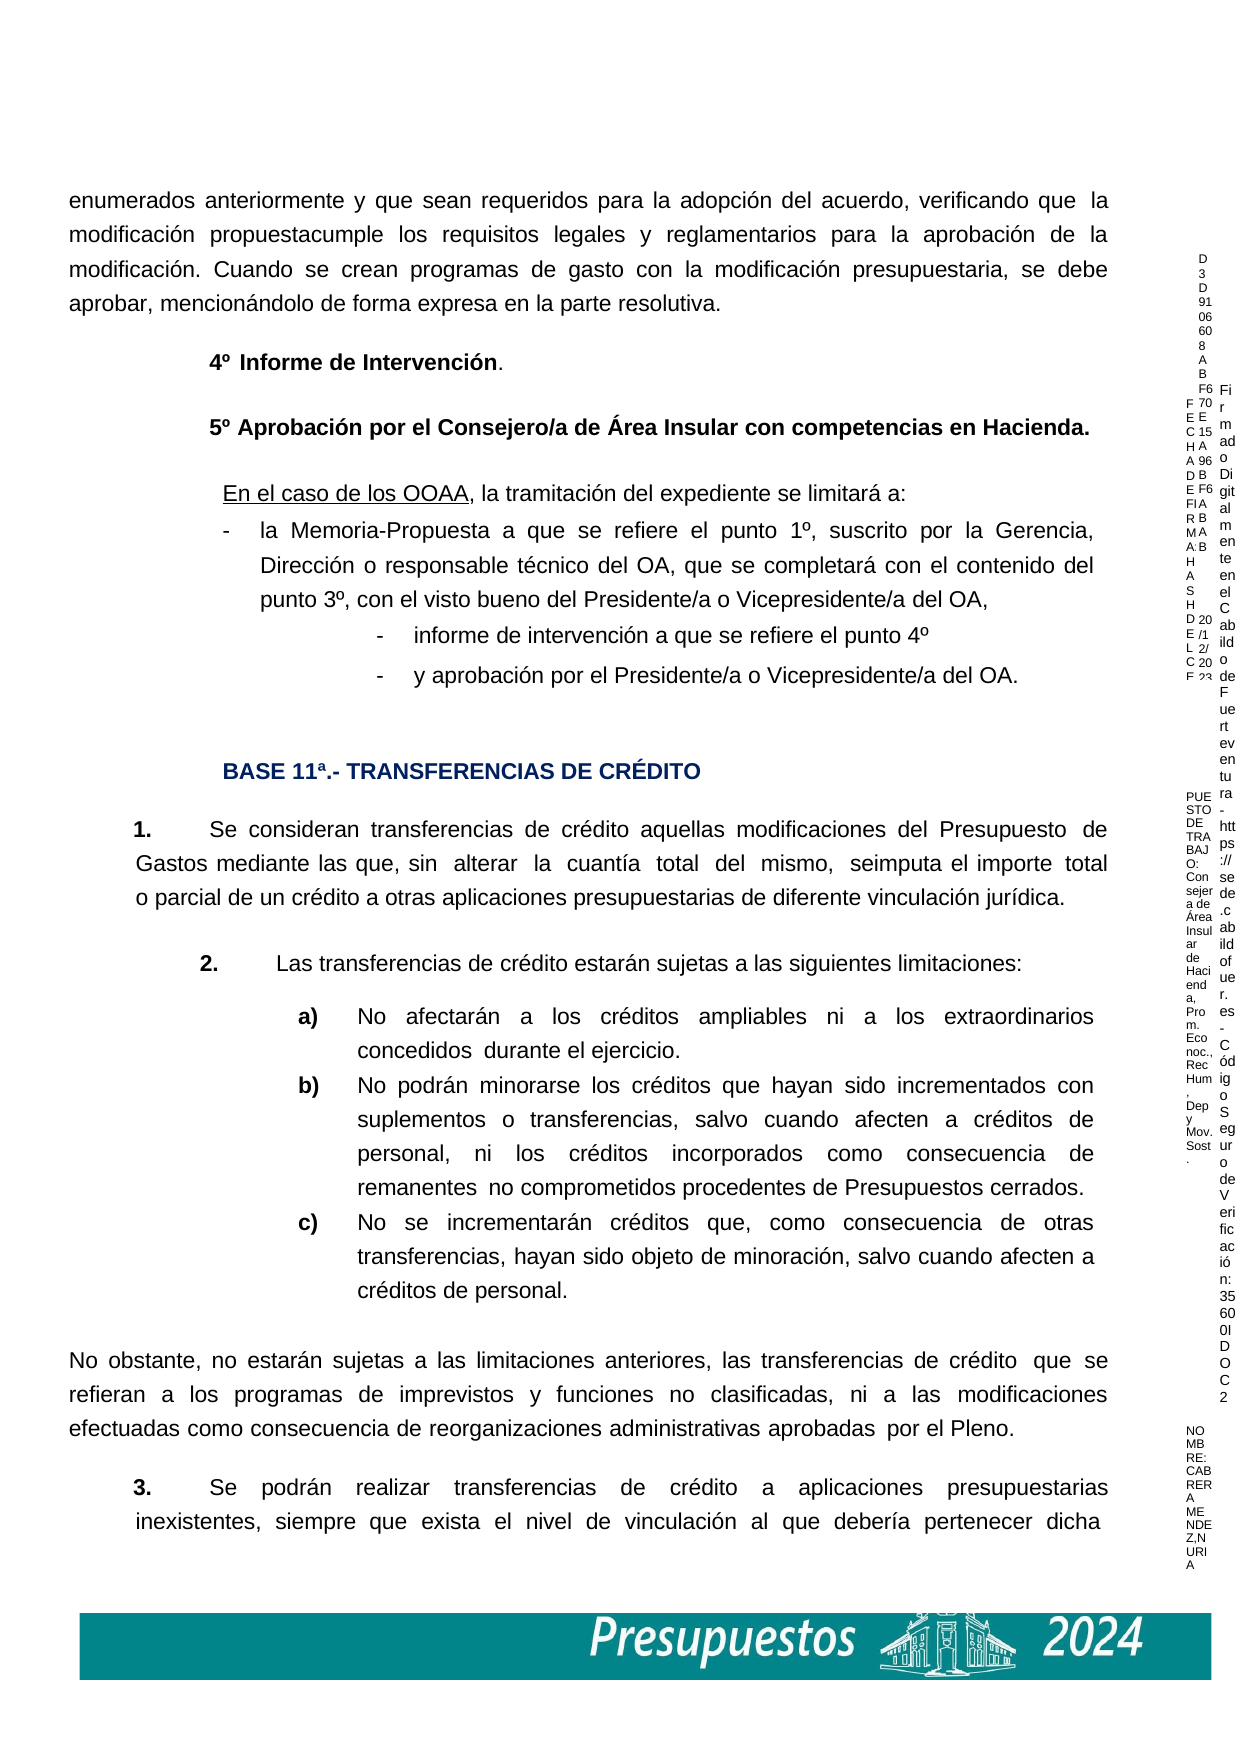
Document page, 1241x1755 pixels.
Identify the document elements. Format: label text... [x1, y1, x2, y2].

list informe de intervención a que se refiere el punto 4º [376, 619, 1184, 651]
text D3D9106608ABF670E15A96BF6ABAB82F2C706217 [1198, 252, 1213, 554]
subtitle [1213, 349, 1241, 375]
list No se incrementarán créditos que, como consecuencia de otras transferencias, hayan sido objeto de minoración, salvo cuando afecten a créditos de personal. [298, 1209, 1094, 1303]
list No podrán minorarse los créditos que hayan sido incrementados con suplementos o transferencias, salvo cuando afecten a créditos de personal, ni los créditos incorporados como consecuencia de remanentes no comprometidos procedentes de Presupuestos cerrados. [298, 1072, 1094, 1201]
text NOMBRE: [1186, 1425, 1213, 1465]
text PUESTO DE TRABAJO: [1186, 790, 1213, 871]
subtitle 4º Informe de Intervención. [209, 349, 1196, 375]
subtitle BASE 11ª.- TRANSFERENCIAS DE CRÉDITO [222, 758, 1217, 785]
text enumerados anteriormente y que sean requeridos para la adopción del acuerdo, verificando que la modificación propuestacumple los requisitos legales y reglamentarios para la aprobación de la modificación. Cuando se crean programas de gasto con la modificación presupuestaria, se debe aprobar, mencionándolo de forma expresa en la parte resolutiva. [69, 187, 1108, 316]
subtitle [1184, 790, 1213, 1263]
list Se podrán realizar transferencias de crédito a aplicaciones presupuestarias inexistentes, siempre que exista el nivel de vinculación al que debería pertenecer dicha [69, 1474, 1108, 1534]
text En el caso de los OOAA, la tramitación del expediente se limitará a: [222, 480, 1184, 506]
list 20/12/2023 [1198, 613, 1213, 679]
list Las transferencias de crédito estarán sujetas a las siguientes limitaciones: [209, 949, 1184, 976]
text CABRERA MENDEZ,NURIA [1186, 1465, 1213, 1572]
list la Memoria-Propuesta a que se refiere el punto 1º, suscrito por la Gerencia, Dirección o responsable técnico del OA, que se completará con el contenido del punto 3º, con el visto bueno del Presidente/a o Vicepresidente/a del OA, [222, 514, 1094, 612]
list Se consideran transferencias de crédito aquellas modificaciones del Presupuesto de Gastos mediante las que, sin alterar la cuantía total del mismo, seimputa el importe total o parcial de un crédito a otras aplicaciones presupuestarias de diferente vinculación jurídica. [69, 816, 1108, 911]
list No afectarán a los créditos ampliables ni a los extraordinarios concedidos durante el ejercicio. [298, 1003, 1094, 1064]
list y aprobación por el Presidente/a o Vicepresidente/a del OA. [376, 659, 1217, 690]
text Firmado Digitalmente en el Cabildo de Fuerteventura - https://sede.cabildofuer.es - Código Seguro de Verificación: 35600IDOC2A702C99F96DA574385A364 [1219, 382, 1236, 1404]
text Consejera de Área Insular de Hacienda, Prom. Econoc., Rec Hum, Dep y Mov. Sost. [1186, 871, 1213, 1166]
text No obstante, no estarán sujetas a las limitaciones anteriores, las transferencias de crédito que se refieran a los programas de imprevistos y funciones no clasificadas, ni a las modificaciones efectuadas como consecuencia de reorganizaciones administrativas aprobadas por el Pleno. [69, 1347, 1108, 1441]
text FECHA DE FIRMA: HASH DEL CERTIFICADO: [1186, 396, 1200, 679]
subtitle 5º Aprobación por el Consejero/a de Área Insular con competencias en Hacienda. [209, 396, 1186, 679]
